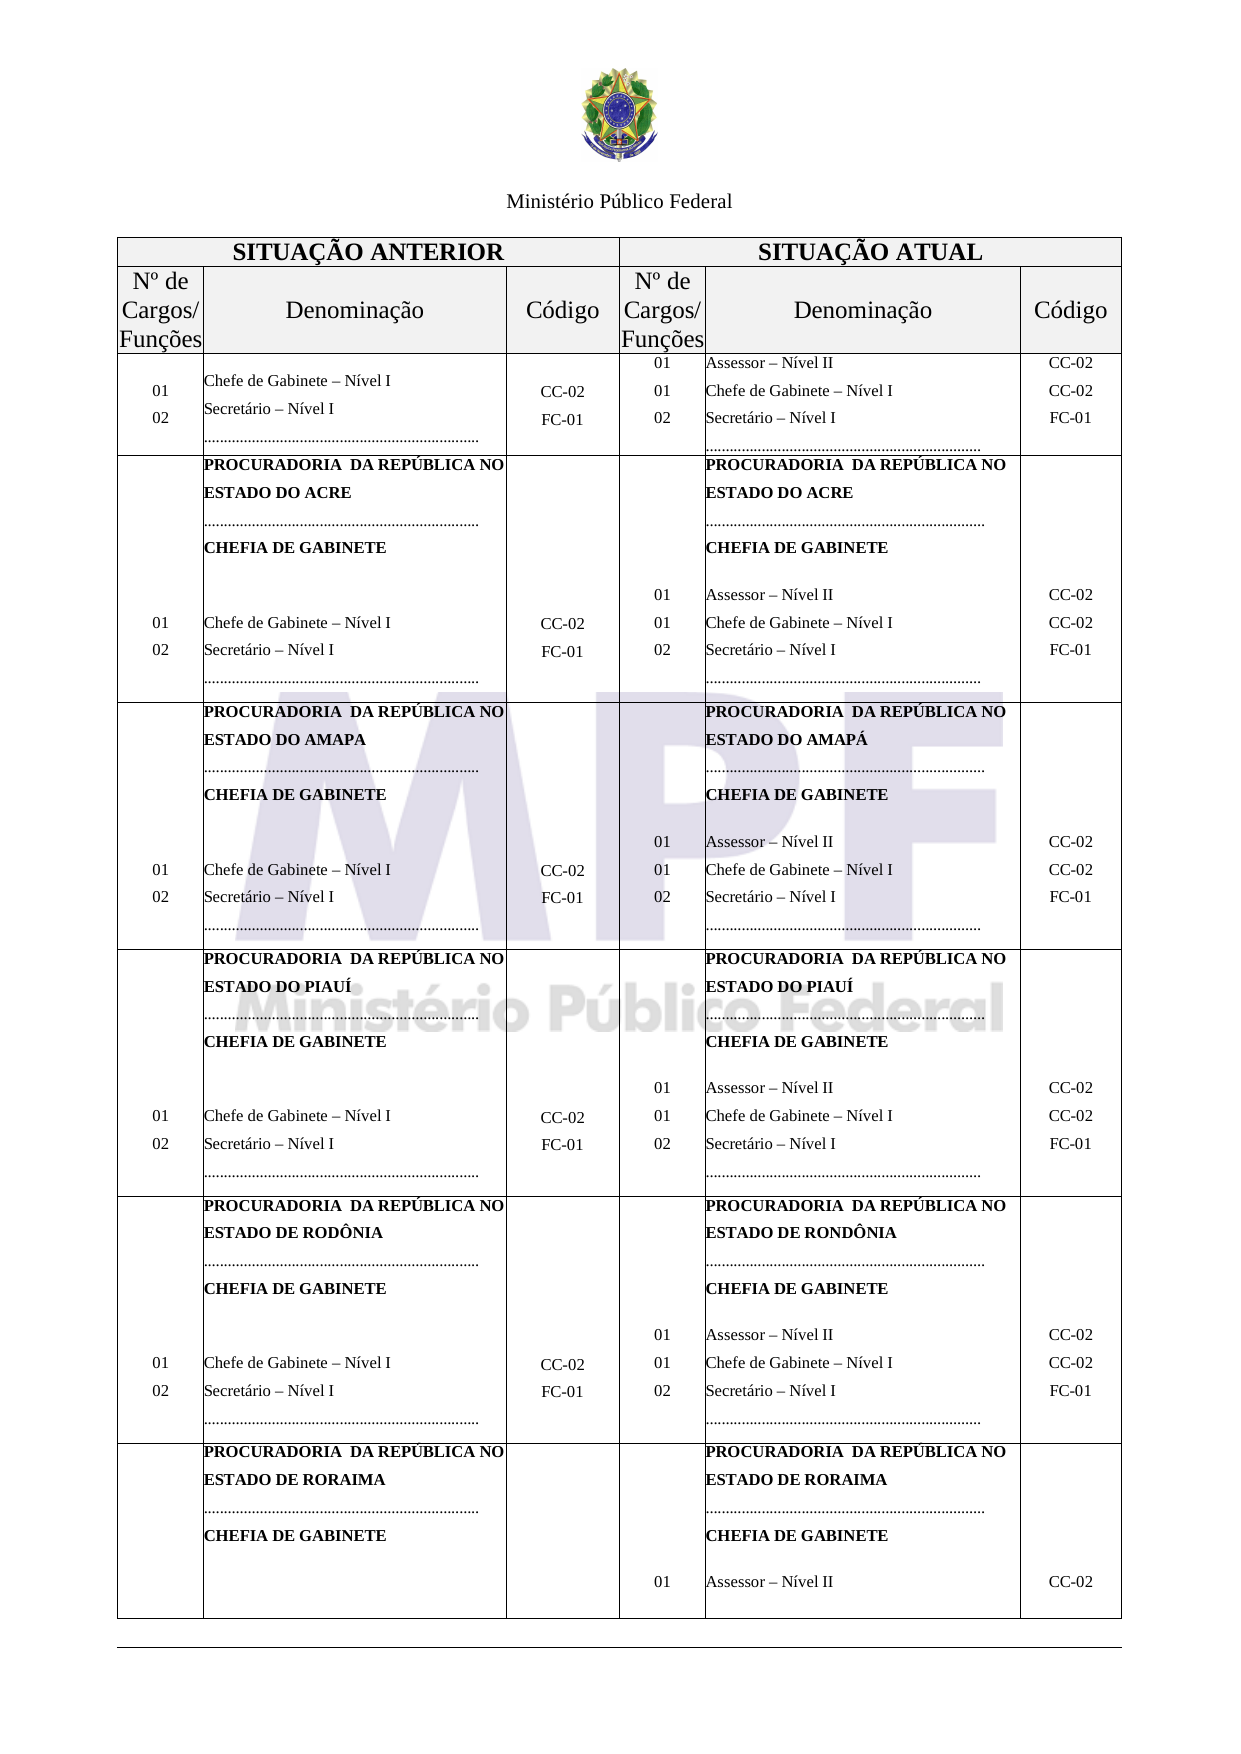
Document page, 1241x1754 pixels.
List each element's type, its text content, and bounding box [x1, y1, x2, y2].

table_cell [507, 1444, 619, 1618]
table_cell [118, 1444, 203, 1618]
table_cell 01 02 [118, 354, 203, 455]
table_cell Assessor – Nível II Chefe de Gabinete – Nível I Secretário – Nível I ..................................................................... [706, 354, 1020, 455]
table_cell Código [507, 267, 619, 353]
table_cell CC-02 FC-01 [507, 354, 619, 455]
table_cell CC-02 CC-02 FC-01 [1021, 354, 1121, 455]
table_cell CC-02 CC-02 FC-01 [1021, 1197, 1121, 1443]
table_header SITUAÇÃO ANTERIOR [118, 238, 619, 266]
table_cell PROCURADORIA DA REPÚBLICA NO ESTADO DE RONDÔNIA ...................................................................... CHEFIA DE GABINETE Assessor – Nível II Chefe de Gabinete – Nível I Secretário – Nível I ..................................................................... [706, 1197, 1020, 1443]
table_cell PROCURADORIA DA REPÚBLICA NO ESTADO DO PIAUÍ ..................................................................... CHEFIA DE GABINETE Chefe de Gabinete – Nível I Secretário – Nível I ..................................................................... [204, 950, 506, 1196]
table_cell CC-02 FC-01 [507, 456, 619, 702]
table_cell 01 01 02 [620, 456, 705, 702]
table_cell CC-02 FC-01 [507, 950, 619, 1196]
table_cell CC-02 CC-02 FC-01 [1021, 950, 1121, 1196]
table_cell Denominação [204, 267, 506, 353]
table_cell CC-02 [1021, 1444, 1121, 1618]
table_cell 01 01 02 [620, 703, 705, 949]
table_cell PROCURADORIA DA REPÚBLICA NO ESTADO DO ACRE ..................................................................... CHEFIA DE GABINETE Chefe de Gabinete – Nível I Secretário – Nível I ..................................................................... [204, 456, 506, 702]
table_cell 01 01 02 [620, 950, 705, 1196]
table_cell 01 02 [118, 950, 203, 1196]
table_cell Nº de Cargos/ Funções [118, 267, 203, 353]
table_cell 01 01 02 [620, 354, 705, 455]
table_cell PROCURADORIA DA REPÚBLICA NO ESTADO DO AMAPÁ ...................................................................... CHEFIA DE GABINETE Assessor – Nível II Chefe de Gabinete – Nível I Secretário – Nível I ..................................................................... [706, 703, 1020, 949]
table_cell CC-02 CC-02 FC-01 [1021, 703, 1121, 949]
table_cell PROCURADORIA DA REPÚBLICA NO ESTADO DO ACRE ...................................................................... CHEFIA DE GABINETE Assessor – Nível II Chefe de Gabinete – Nível I Secretário – Nível I ..................................................................... [706, 456, 1020, 702]
table_cell 01 01 02 [620, 1197, 705, 1443]
table_cell Chefe de Gabinete – Nível I Secretário – Nível I ..................................................................... [204, 354, 506, 455]
table_header SITUAÇÃO ATUAL [620, 238, 1121, 266]
table_cell 01 02 [118, 1197, 203, 1443]
table_cell PROCURADORIA DA REPÚBLICA NO ESTADO DE RODÔNIA ..................................................................... CHEFIA DE GABINETE Chefe de Gabinete – Nível I Secretário – Nível I ..................................................................... [204, 1197, 506, 1443]
table_cell Denominação [706, 267, 1020, 353]
table_cell 01 02 [118, 456, 203, 702]
table_cell CC-02 FC-01 [507, 703, 619, 949]
table_cell PROCURADORIA DA REPÚBLICA NO ESTADO DO AMAPA ..................................................................... CHEFIA DE GABINETE Chefe de Gabinete – Nível I Secretário – Nível I ..................................................................... [204, 703, 506, 949]
table_cell CC-02 FC-01 [507, 1197, 619, 1443]
table_cell CC-02 CC-02 FC-01 [1021, 456, 1121, 702]
table_cell Código [1021, 267, 1121, 353]
table_cell 01 [620, 1444, 705, 1618]
table_cell PROCURADORIA DA REPÚBLICA NO ESTADO DE RORAIMA ..................................................................... CHEFIA DE GABINETE [204, 1444, 506, 1618]
table_cell PROCURADORIA DA REPÚBLICA NO ESTADO DE RORAIMA ...................................................................... CHEFIA DE GABINETE Assessor – Nível II [706, 1444, 1020, 1618]
table_cell Nº de Cargos/ Funções [620, 267, 705, 353]
table_cell 01 02 [118, 703, 203, 949]
table_cell PROCURADORIA DA REPÚBLICA NO ESTADO DO PIAUÍ ...................................................................... CHEFIA DE GABINETE Assessor – Nível II Chefe de Gabinete – Nível I Secretário – Nível I ..................................................................... [706, 950, 1020, 1196]
